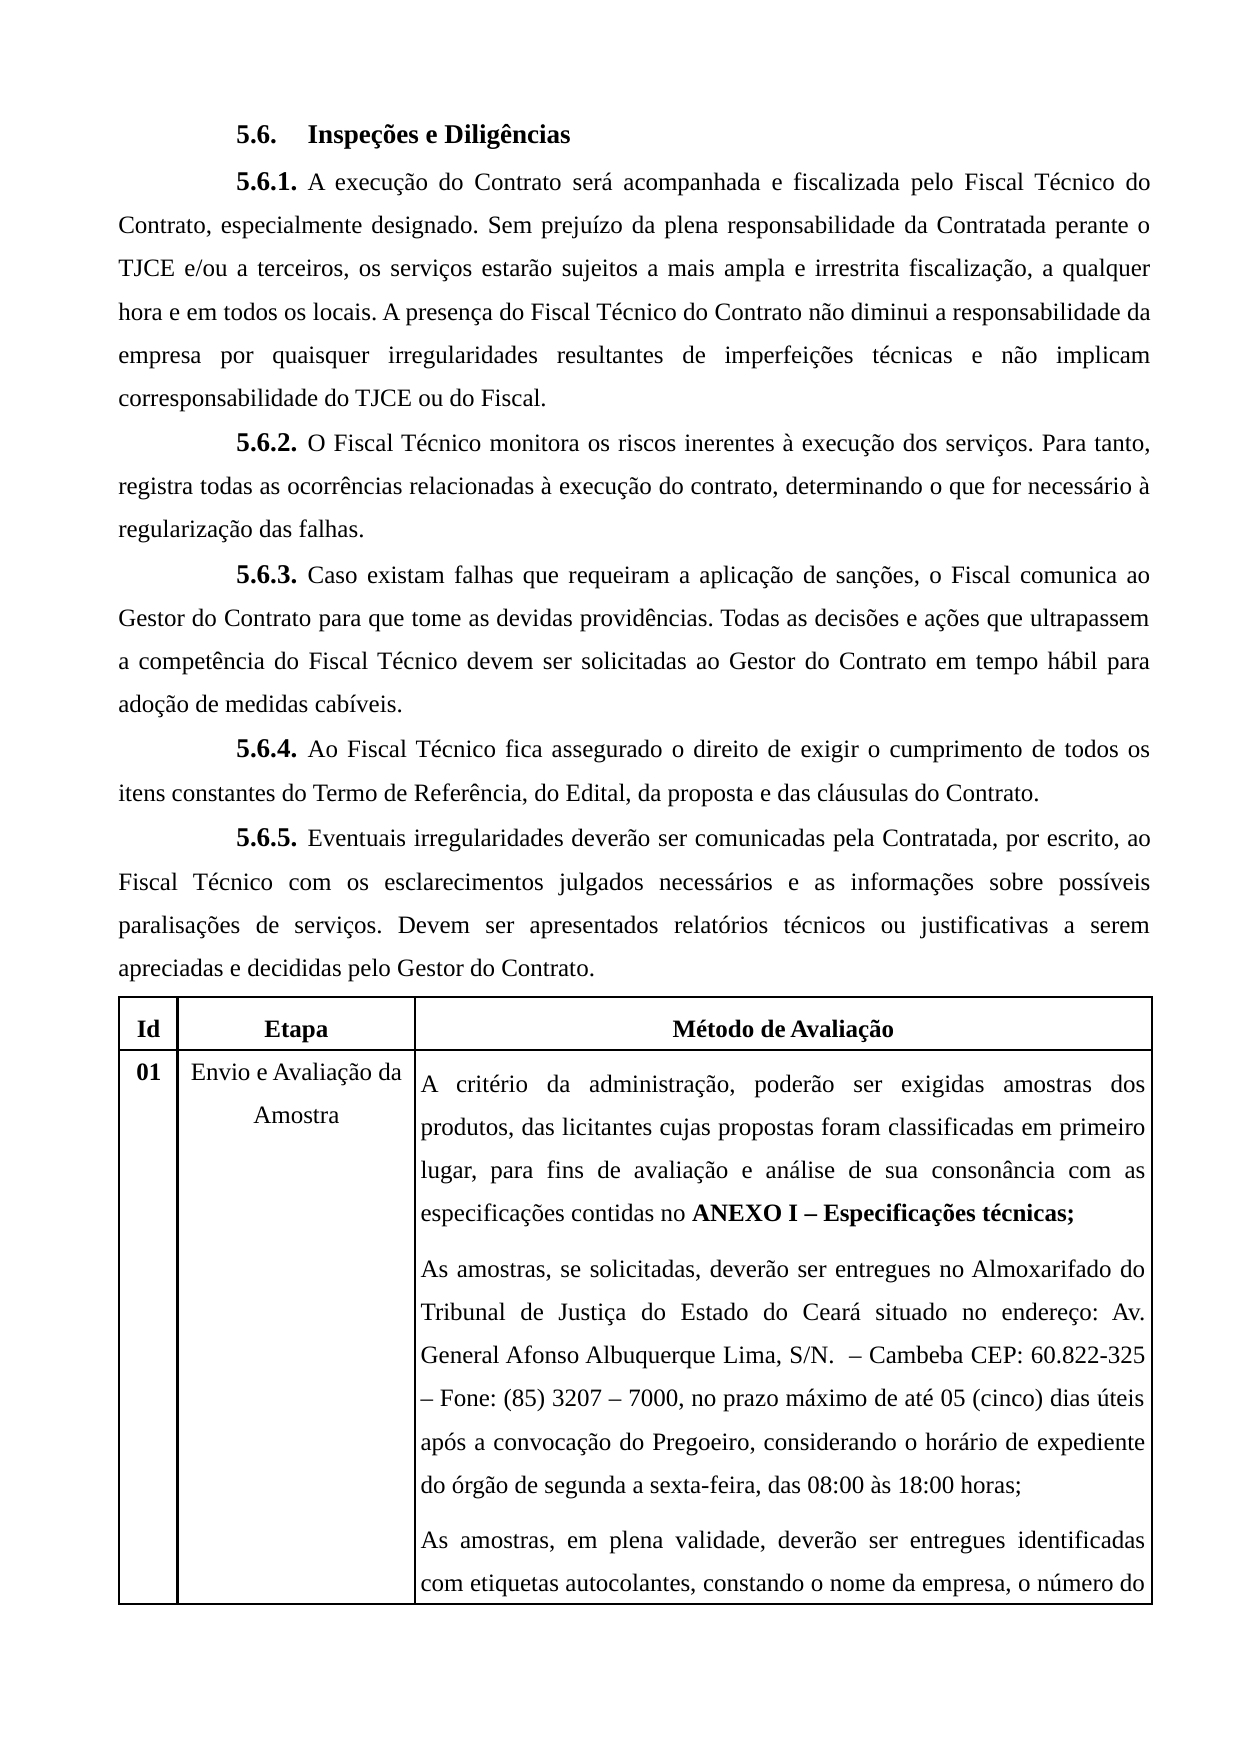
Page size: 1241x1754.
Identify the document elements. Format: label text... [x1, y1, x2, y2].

list Caso existam falhas que requeiram a aplicação de sanções, o Fiscal comunica ao Gestor do Contrato para que tome as devidas providências. Todas as decisões e ações que ultrapassem a competência do Fiscal Técnico devem ser solicitadas ao Gestor do Contrato em tempo hábil para adoção de medidas cabíveis. [118, 558, 1152, 718]
list Inspeções e Diligências [118, 118, 1152, 149]
table_header Método de Avaliação [416, 998, 1151, 1049]
list Eventuais irregularidades deverão ser comunicadas pela Contratada, por escrito, ao Fiscal Técnico com os esclarecimentos julgados necessários e as informações sobre possíveis paralisações de serviços. Devem ser apresentados relatórios técnicos ou justificativas a serem apreciadas e decididas pelo Gestor do Contrato. [118, 821, 1152, 982]
table_cell Envio e Avaliação da Amostra [179, 1051, 414, 1603]
table_header Id [120, 998, 176, 1049]
table_cell A critério da administração, poderão ser exigidas amostras dos produtos, das licitantes cujas propostas foram classificadas em primeiro lugar, para fins de avaliação e análise de sua consonância com as especificações contidas no ANEXO I – Especificações técnicas; As amostras, se solicitadas, deverão ser entregues no Almoxarifado do Tribunal de Justiça do Estado do Ceará situado no endereço: Av. General Afonso Albuquerque Lima, S/N. – Cambeba CEP: 60.822-325 – Fone: (85) 3207 – 7000, no prazo máximo de até 05 (cinco) dias úteis após a convocação do Pregoeiro, considerando o horário de expediente do órgão de segunda a sexta-feira, das 08:00 às 18:00 horas; As amostras, em plena validade, deverão ser entregues identificadas com etiquetas autocolantes, constando o nome da empresa, o número do [416, 1051, 1151, 1603]
list Ao Fiscal Técnico fica assegurado o direito de exigir o cumprimento de todos os itens constantes do Termo de Referência, do Edital, da proposta e das cláusulas do Contrato. [118, 733, 1152, 807]
table_cell 01 [120, 1051, 176, 1603]
list O Fiscal Técnico monitora os riscos inerentes à execução dos serviços. Para tanto, registra todas as ocorrências relacionadas à execução do contrato, determinando o que for necessário à regularização das falhas. [118, 426, 1152, 543]
list A execução do Contrato será acompanhada e fiscalizada pelo Fiscal Técnico do Contrato, especialmente designado. Sem prejuízo da plena responsabilidade da Contratada perante o TJCE e/ou a terceiros, os serviços estarão sujeitos a mais ampla e irrestrita fiscalização, a qualquer hora e em todos os locais. A presença do Fiscal Técnico do Contrato não diminui a responsabilidade da empresa por quaisquer irregularidades resultantes de imperfeições técnicas e não implicam corresponsabilidade do TJCE ou do Fiscal. [118, 165, 1152, 412]
table_header Etapa [179, 998, 414, 1049]
